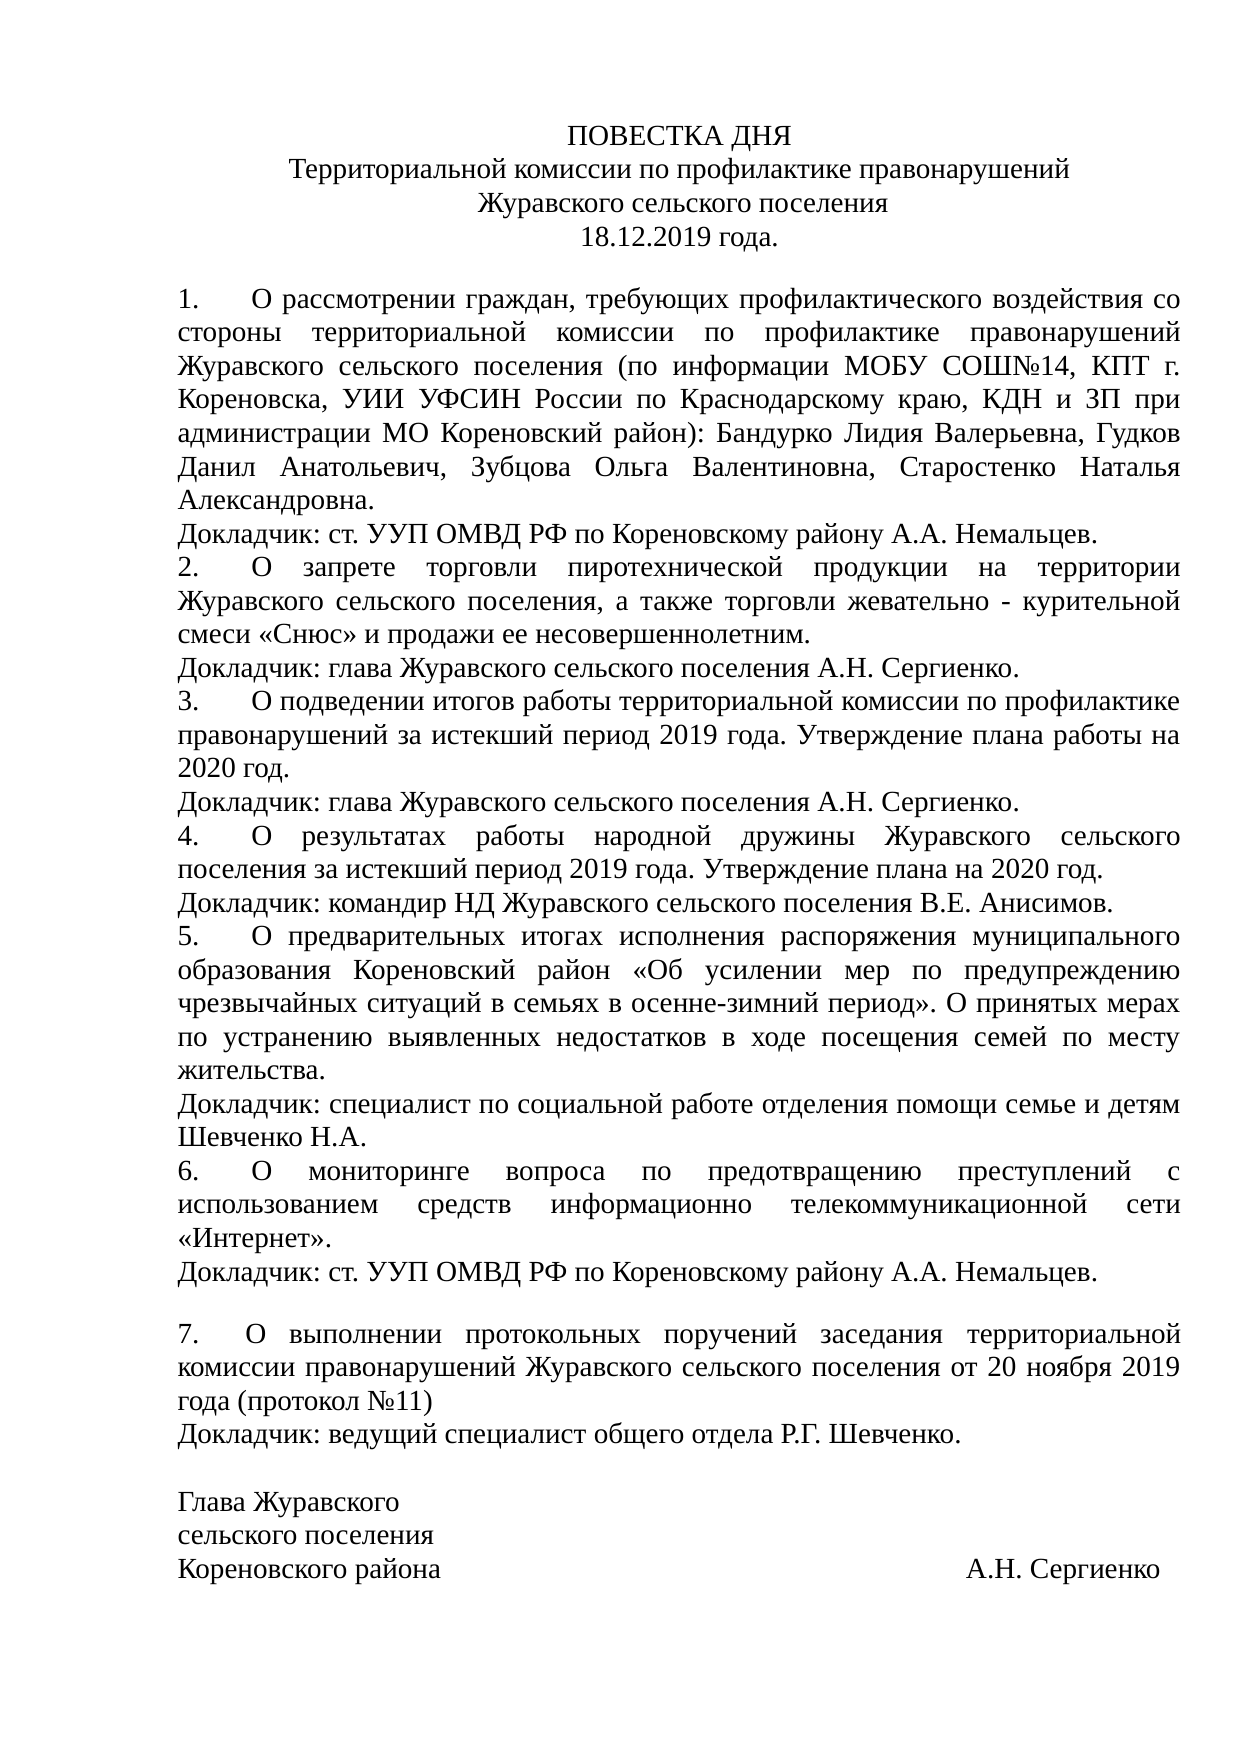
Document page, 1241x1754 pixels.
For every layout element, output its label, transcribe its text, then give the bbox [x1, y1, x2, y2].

list О рассмотрении граждан, требующих профилактического воздействия со стороны территориальной комиссии по профилактике правонарушений Журавского сельского поселения (по информации МОБУ СОШ№14, КПТ г. Кореновска, УИИ УФСИН России по Краснодарскому краю, КДН и ЗП при администрации МО Кореновский район): Бандурко Лидия Валерьевна, Гудков Данил Анатольевич, Зубцова Ольга Валентиновна, Старостенко Наталья Александровна. [177, 281, 1181, 516]
text ПОВЕСТКА ДНЯ [177, 118, 1181, 152]
list О подведении итогов работы территориальной комиссии по профилактике правонарушений за истекший период 2019 года. Утверждение плана работы на 2020 год. [177, 683, 1181, 784]
text Кореновского района А.Н. Сергиенко [177, 1551, 1181, 1584]
list О запрете торговли пиротехнической продукции на территории Журавского сельского поселения, а также торговли жевательно - курительной смеси «Снюс» и продажи ее несовершеннолетним. [177, 549, 1181, 650]
text Журавского сельского поселения [177, 185, 1181, 219]
list О результатах работы народной дружины Журавского сельского поселения за истекший период 2019 года. Утверждение плана на 2020 год. [177, 818, 1181, 885]
text Докладчик: глава Журавского сельского поселения А.Н. Сергиенко. [177, 784, 1181, 818]
text Докладчик: ведущий специалист общего отдела Р.Г. Шевченко. [177, 1417, 1181, 1450]
list О предварительных итогах исполнения распоряжения муниципального образования Кореновский район «Об усилении мер по предупреждению чрезвычайных ситуаций в семьях в осенне-зимний период». О принятых мерах по устранению выявленных недостатков в ходе посещения семей по месту жительства. [177, 918, 1181, 1086]
text Докладчик: командир НД Журавского сельского поселения В.Е. Анисимов. [177, 885, 1181, 918]
text Глава Журавского [177, 1484, 1181, 1517]
text Докладчик: ст. УУП ОМВД РФ по Кореновскому району А.А. Немальцев. [177, 516, 1181, 549]
text Докладчик: глава Журавского сельского поселения А.Н. Сергиенко. [177, 650, 1181, 683]
text 18.12.2019 года. [177, 219, 1181, 252]
text Докладчик: ст. УУП ОМВД РФ по Кореновскому району А.А. Немальцев. [177, 1254, 1181, 1287]
text 7. О выполнении протокольных поручений заседания территориальной комиссии правонарушений Журавского сельского поселения от 20 ноября 2019 года (протокол №11) [177, 1316, 1181, 1417]
text сельского поселения [177, 1517, 1181, 1551]
text Территориальной комиссии по профилактике правонарушений [177, 152, 1181, 185]
text Докладчик: специалист по социальной работе отделения помощи семье и детям Шевченко Н.А. [177, 1086, 1181, 1153]
list О мониторинге вопроса по предотвращению преступлений с использованием средств информационно телекоммуникационной сети «Интернет». [177, 1153, 1181, 1254]
